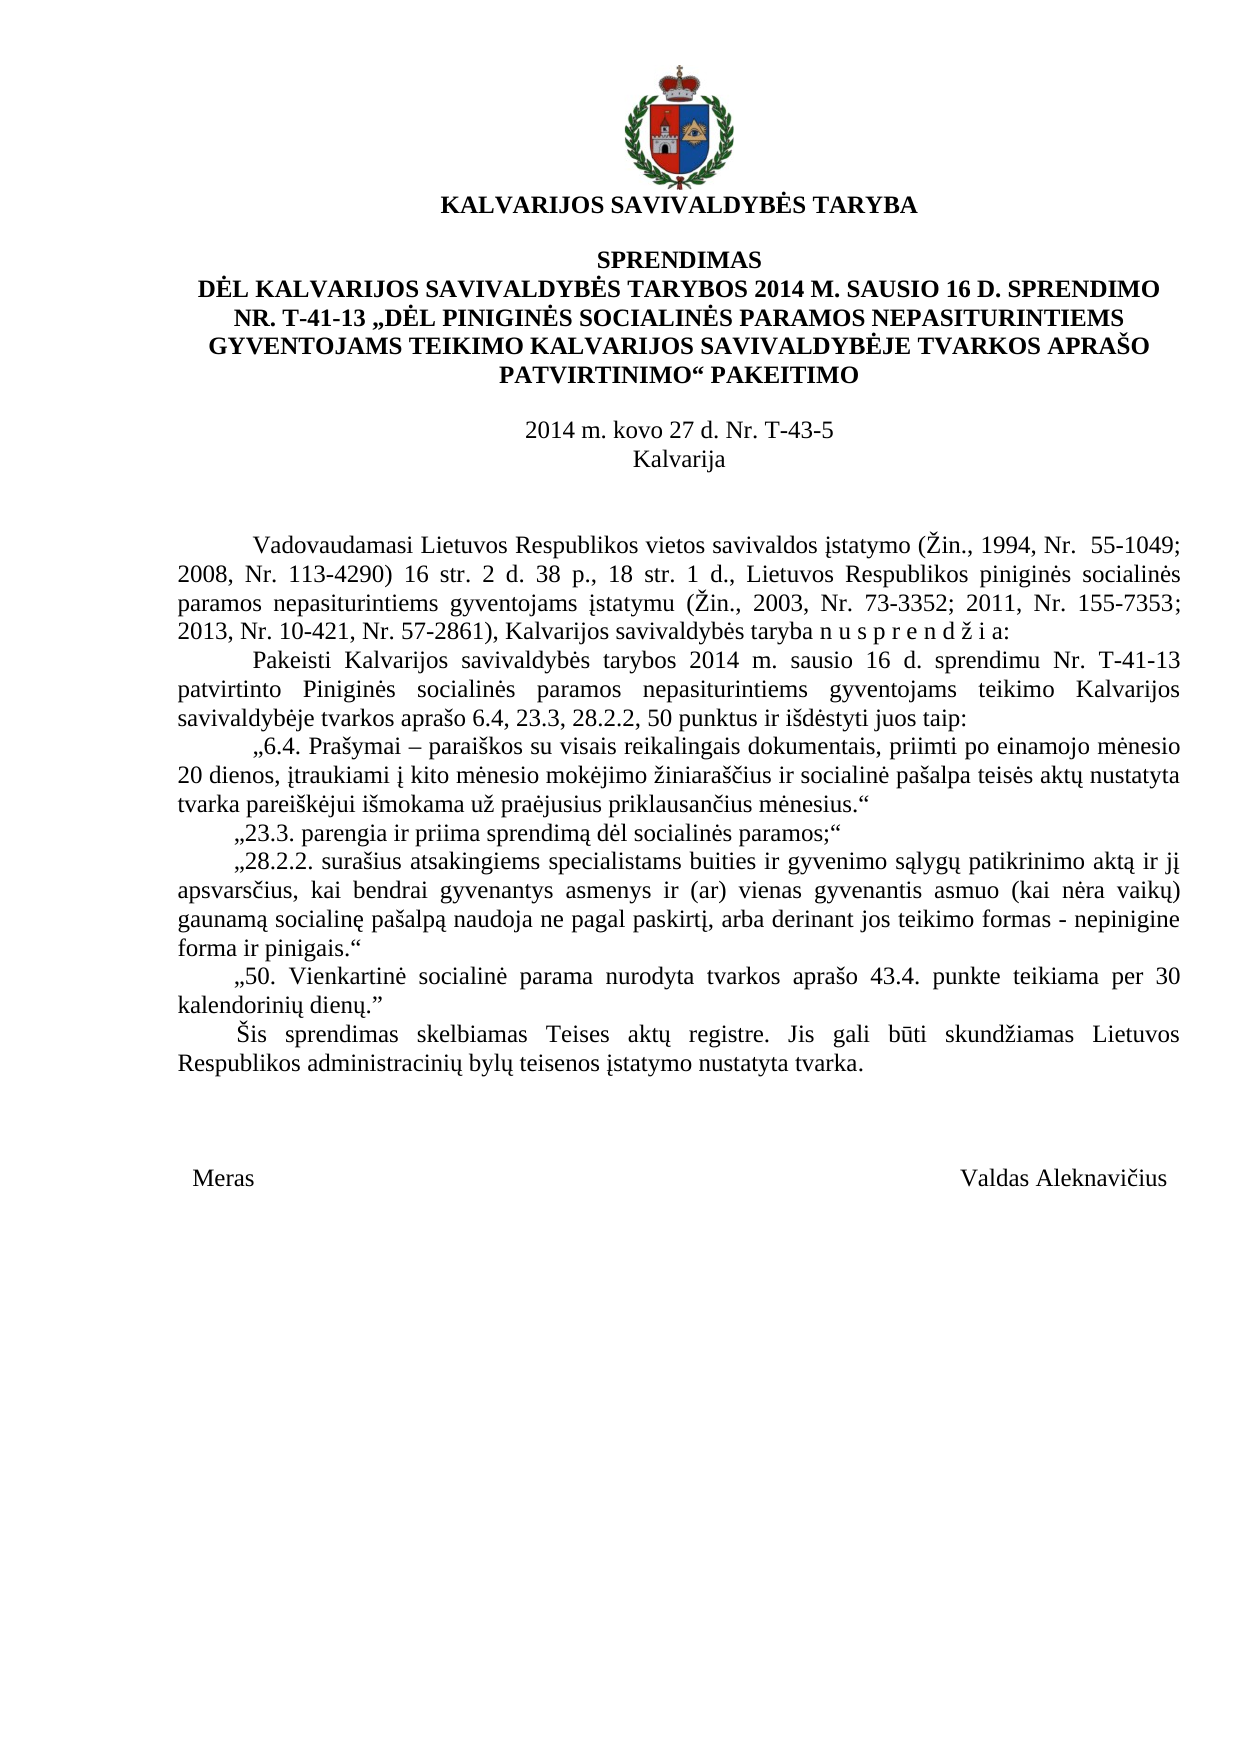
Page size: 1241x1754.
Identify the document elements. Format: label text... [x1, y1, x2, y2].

text Kalvarija [177, 444, 1181, 473]
text Pakeisti Kalvarijos savivaldybės tarybos 2014 m. sausio 16 d. sprendimu Nr. T-41-13 patvirtinto Piniginės socialinės paramos nepasiturintiems gyventojams teikimo Kalvarijos savivaldybėje tvarkos aprašo 6.4, 23.3, 28.2.2, 50 punktus ir išdėstyti juos taip: [177, 645, 1181, 731]
text SPRENDIMAS [177, 245, 1181, 274]
text DĖL KALVARIJOS SAVIVALDYBĖS TARYBOS 2014 M. SAUSIO 16 D. SPRENDIMO NR. T-41-13 „DĖL PINIGINĖS SOCIALINĖS PARAMOS NEPASITURINTIEMS GYVENTOJAMS TEIKIMO KALVARIJOS SAVIVALDYBĖJE TVARKOS APRAŠO PATVIRTINIMO“ PAKEITIMO [177, 274, 1181, 389]
text Vadovaudamasi Lietuvos Respublikos vietos savivaldos įstatymo (Žin., 1994, Nr. 55-1049; 2008, Nr. 113-4290) 16 str. 2 d. 38 p., 18 str. 1 d., Lietuvos Respublikos piniginės socialinės paramos nepasiturintiems gyventojams įstatymu (Žin., 2003, Nr. 73-3352; 2011, Nr. 155-7353; 2013, Nr. 10-421, Nr. 57-2861), Kalvarijos savivaldybės taryba n u s p r e n d ž i a: [177, 530, 1181, 645]
text „50. Vienkartinė socialinė parama nurodyta tvarkos aprašo 43.4. punkte teikiama per 30 kalendorinių dienų.” [177, 961, 1181, 1019]
text 2014 m. kovo 27 d. Nr. T-43-5 [177, 415, 1181, 444]
text KALVARIJOS SAVIVALDYBĖS TARYBA [177, 190, 1181, 219]
text Meras Valdas Aleknavičius [192, 1163, 1181, 1191]
text Šis sprendimas skelbiamas Teises aktų registre. Jis gali būti skundžiamas Lietuvos Respublikos administracinių bylų teisenos įstatymo nustatyta tvarka. [177, 1019, 1181, 1076]
text „28.2.2. surašius atsakingiems specialistams buities ir gyvenimo sąlygų patikrinimo aktą ir jį apsvarsčius, kai bendrai gyvenantys asmenys ir (ar) vienas gyvenantis asmuo (kai nėra vaikų) gaunamą socialinę pašalpą naudoja ne pagal paskirtį, arba derinant jos teikimo formas - nepinigine forma ir pinigais.“ [177, 846, 1181, 961]
text „6.4. Prašymai – paraiškos su visais reikalingais dokumentais, priimti po einamojo mėnesio 20 dienos, įtraukiami į kito mėnesio mokėjimo žiniaraščius ir socialinė pašalpa teisės aktų nustatyta tvarka pareiškėjui išmokama už praėjusius priklausančius mėnesius.“ [177, 731, 1181, 818]
text „23.3. parengia ir priima sprendimą dėl socialinės paramos;“ [177, 818, 1181, 846]
